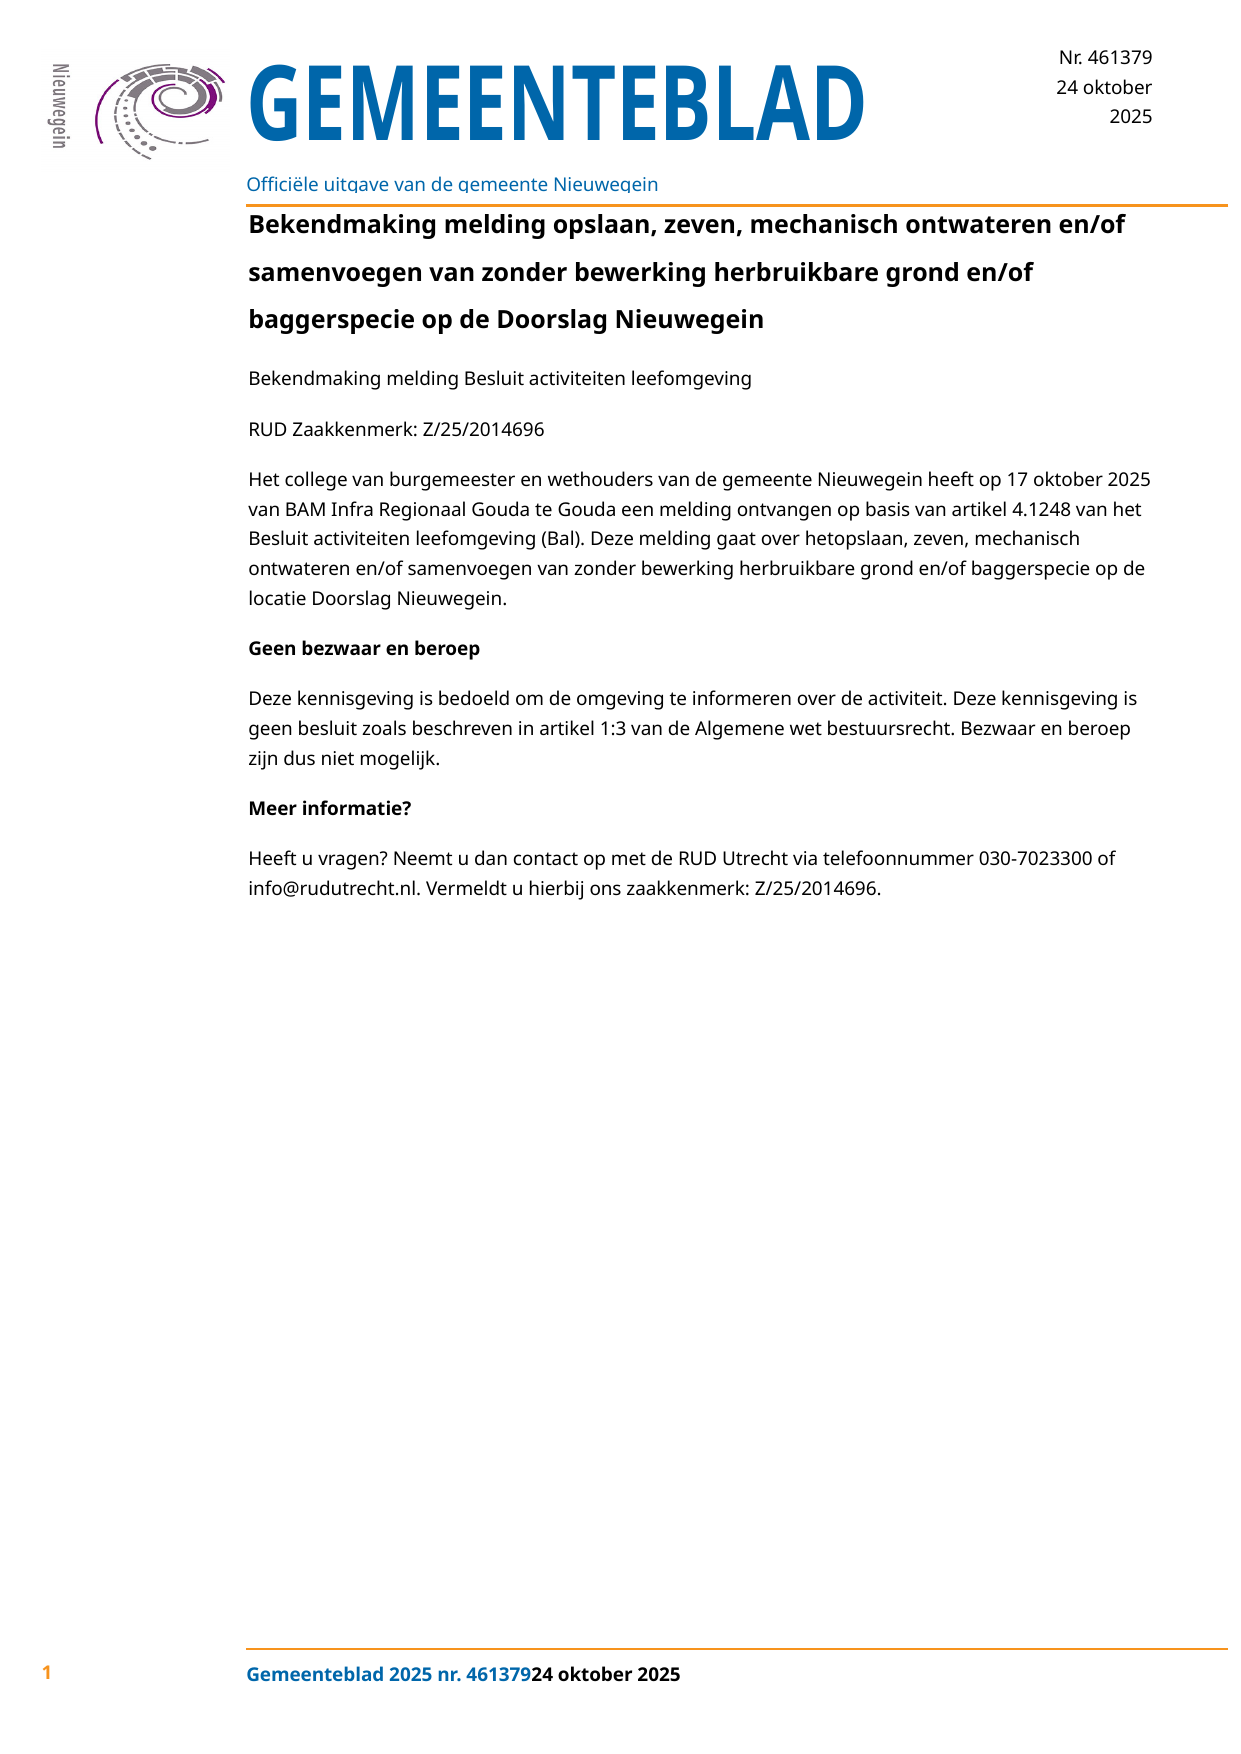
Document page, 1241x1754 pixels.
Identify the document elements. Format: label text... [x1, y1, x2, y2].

text RUD Zaakkenmerk: Z/25/2014696 [248, 416, 1152, 442]
text Geen bezwaar en beroep [248, 635, 1152, 661]
text Bekendmaking melding opslaan, zeven, mechanisch ontwateren en/of samenvoegen van zonder bewerking herbruikbare grond en/of baggerspecie op de Doorslag Nieuwegein [248, 207, 1152, 336]
picture [41, 47, 231, 172]
text Het college van burgemeester en wethouders van de gemeente Nieuwegein heeft op 17 oktober 2025 van BAM Infra Regionaal Gouda te Gouda een melding ontvangen op basis van artikel 4.1248 van het Besluit activiteiten leefomgeving (Bal). Deze melding gaat over hetopslaan, zeven, mechanisch ontwateren en/of samenvoegen van zonder bewerking herbruikbare grond en/of baggerspecie op de locatie Doorslag Nieuwegein. [248, 466, 1152, 610]
text Bekendmaking melding Besluit activiteiten leefomgeving [248, 366, 1152, 391]
text Heeft u vragen? Neemt u dan contact op met de RUD Utrecht via telefoonnummer 030-7023300 of info@rudutrecht.nl. Vermeldt u hierbij ons zaakkenmerk: Z/25/2014696. [248, 846, 1152, 901]
text Deze kennisgeving is bedoeld om de omgeving te informeren over de activiteit. Deze kennisgeving is geen besluit zoals beschreven in artikel 1:3 van de Algemene wet bestuursrecht. Bezwaar en beroep zijn dus niet mogelijk. [248, 686, 1152, 770]
text Meer informatie? [248, 795, 1152, 821]
